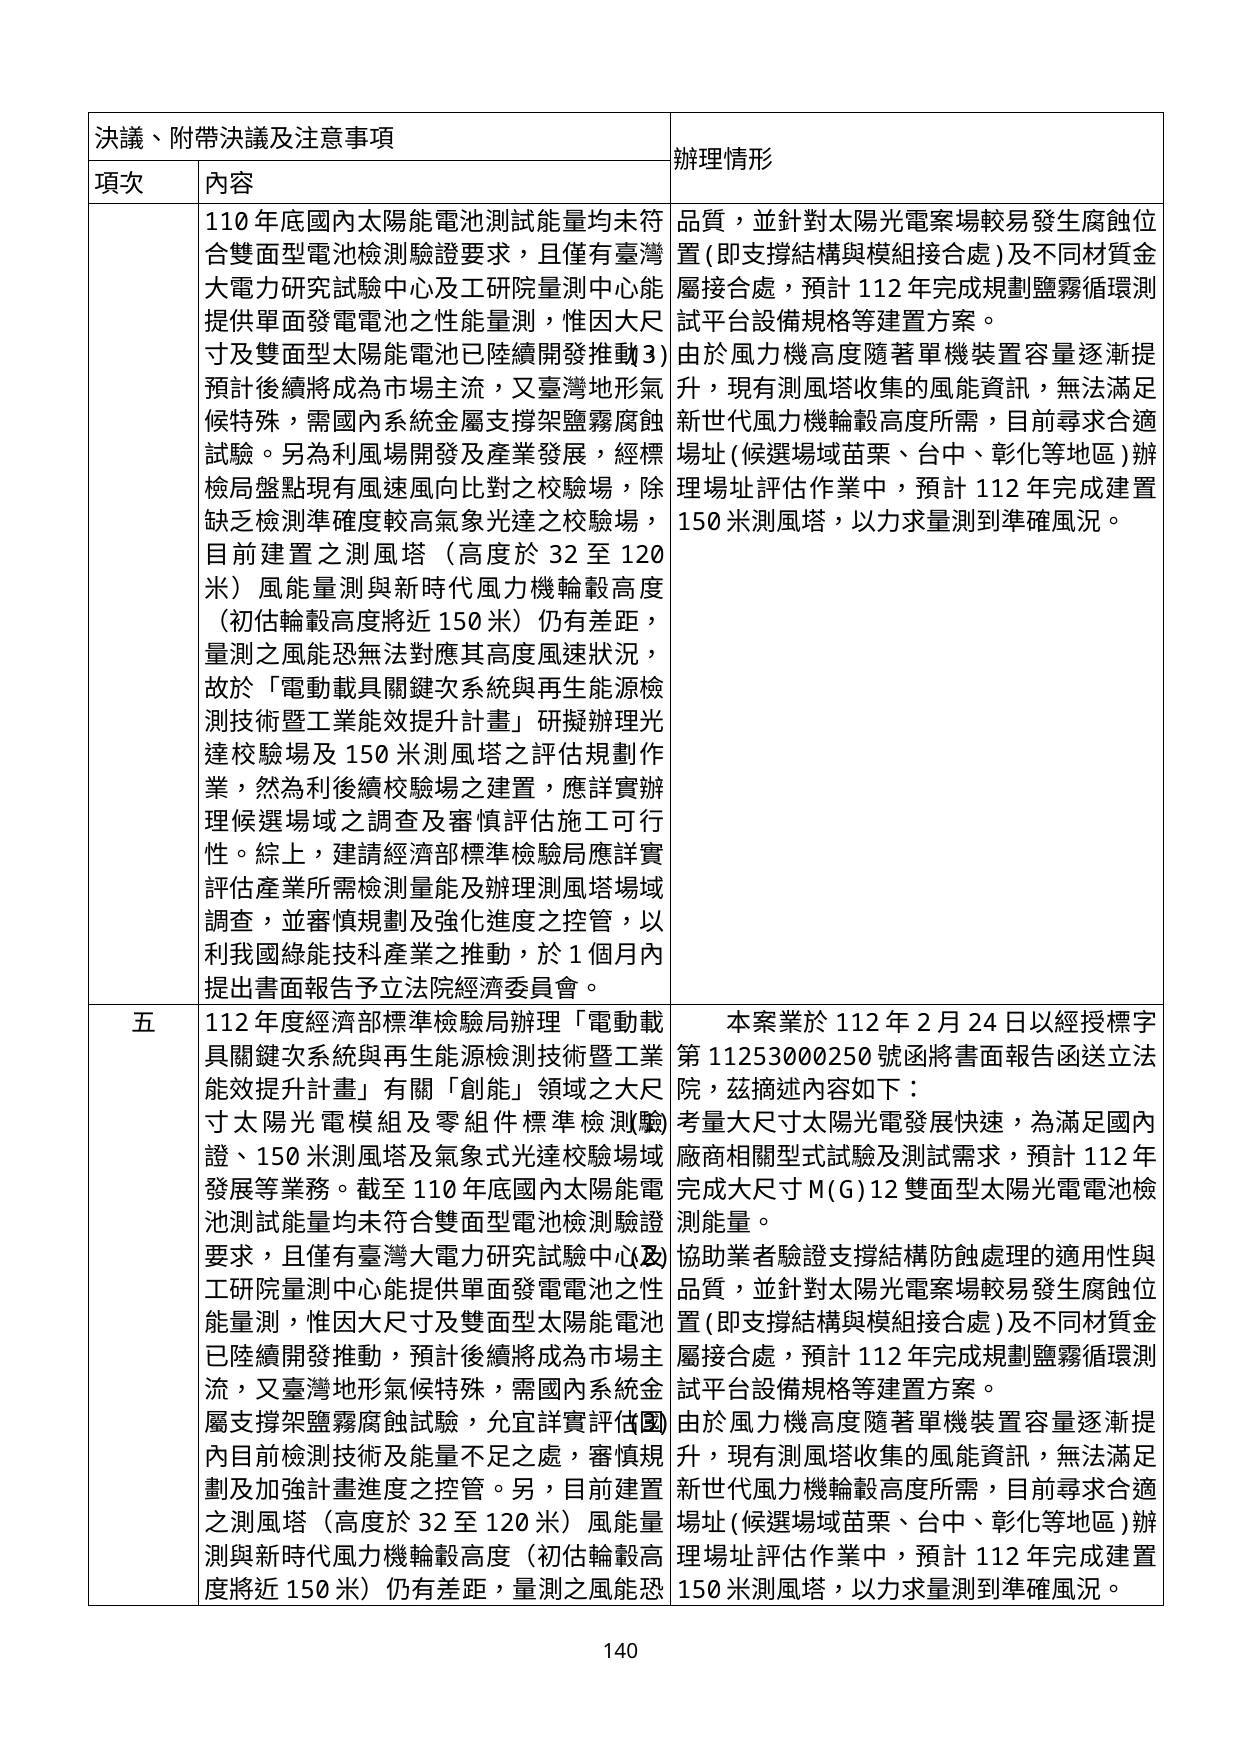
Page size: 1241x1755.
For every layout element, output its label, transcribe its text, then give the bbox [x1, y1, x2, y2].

table_cell 112年度經濟部標準檢驗局及所屬預算案於「建立度量衡及標準檢測驗證」項下新增「綠能科技產業標準檢測驗證」，辦理「電動載具關鍵次系統與再生能源檢測技術暨工業能效提升計畫」有關「創能」領域之大尺寸太陽光電模組及零組件標準檢測驗證、150米測風塔及氣象式光達校驗場域發展等業務。依該計畫所示，截至110年底國內太陽能電池測試能量均未符合雙面型電池檢測驗證要求，且僅有臺灣大電力研究試驗中心及工研院量測中心能提供單面發電電池之性能量測，惟因大尺寸及雙面型太陽能電池已陸續開發推動，預計後續將成為市場主流，又臺灣地形氣候特殊，需國內系統金屬支撐架鹽霧腐蝕試驗。另為利風場開發及產業發展，經標檢局盤點現有風速風向比對之校驗場，除缺乏檢測準確度較高氣象光達之校驗場，目前建置之測風塔（高度於32至120米）風能量測與新時代風力機輪轂高度（初估輪轂高度將近150米）仍有差距，量測之風能恐無法對應其高度風速狀況，故於「電動載具關鍵次系統與再生能源檢測技術暨工業能效提升計畫」研擬辦理光達校驗場及150米測風塔之評估規劃作業，然為利後續校驗場之建置，應詳實辦理候選場域之調查及審慎評估施工可行性。綜上，建請經濟部標準檢驗局應詳實評估產業所需檢測量能及辦理測風塔場域調查，並審慎規劃及強化進度之控管，以利我國綠能技科產業之推動，於1個月內提出書面報告予立法院經濟委員會。 [199, 204, 670, 1004]
table_header 辦理情形 [671, 113, 1163, 203]
table_cell 五 [89, 1005, 198, 1605]
table_cell 內容 [199, 161, 670, 203]
table_cell 項次 [89, 161, 198, 203]
table_header 決議、附帶決議及注意事項 [89, 113, 670, 160]
table_cell 本案業於112年2月24日以經授標字第11253000250號函將書面報告函送立法院，茲摘述內容如下： 考量大尺寸太陽光電發展快速，為滿足國內廠商相關型式試驗及測試需求，預計112年完成大尺寸M(G)12雙面型太陽光電電池檢測能量。 協助業者驗證支撐結構防蝕處理的適用性與品質，並針對太陽光電案場較易發生腐蝕位置(即支撐結構與模組接合處)及不同材質金屬接合處，預計112年完成規劃鹽霧循環測試平台設備規格等建置方案。 由於風力機高度隨著單機裝置容量逐漸提升，現有測風塔收集的風能資訊，無法滿足新世代風力機輪轂高度所需，目前尋求合適場址(候選場域苗栗、台中、彰化等地區)辦理場址評估作業中，預計112年完成建置150米測風塔，以力求量測到準確風況。 [671, 1005, 1163, 1605]
table_cell 品質，並針對太陽光電案場較易發生腐蝕位置(即支撐結構與模組接合處)及不同材質金屬接合處，預計112年完成規劃鹽霧循環測試平台設備規格等建置方案。 由於風力機高度隨著單機裝置容量逐漸提升，現有測風塔收集的風能資訊，無法滿足新世代風力機輪轂高度所需，目前尋求合適場址(候選場域苗栗、台中、彰化等地區)辦理場址評估作業中，預計112年完成建置150米測風塔，以力求量測到準確風況。 [671, 204, 1163, 1004]
table_cell [89, 204, 198, 1004]
table_cell 112年度經濟部標準檢驗局辦理「電動載具關鍵次系統與再生能源檢測技術暨工業能效提升計畫」有關「創能」領域之大尺寸太陽光電模組及零組件標準檢測驗證、150米測風塔及氣象式光達校驗場域發展等業務。截至110年底國內太陽能電池測試能量均未符合雙面型電池檢測驗證要求，且僅有臺灣大電力研究試驗中心及工研院量測中心能提供單面發電電池之性能量測，惟因大尺寸及雙面型太陽能電池已陸續開發推動，預計後續將成為市場主流，又臺灣地形氣候特殊，需國內系統金屬支撐架鹽霧腐蝕試驗，允宜詳實評估國內目前檢測技術及能量不足之處，審慎規劃及加強計畫進度之控管。另，目前建置之測風塔（高度於32至120米）風能量測與新時代風力機輪轂高度（初估輪轂高度將近150米）仍有差距，量測之風能恐 [199, 1005, 670, 1605]
